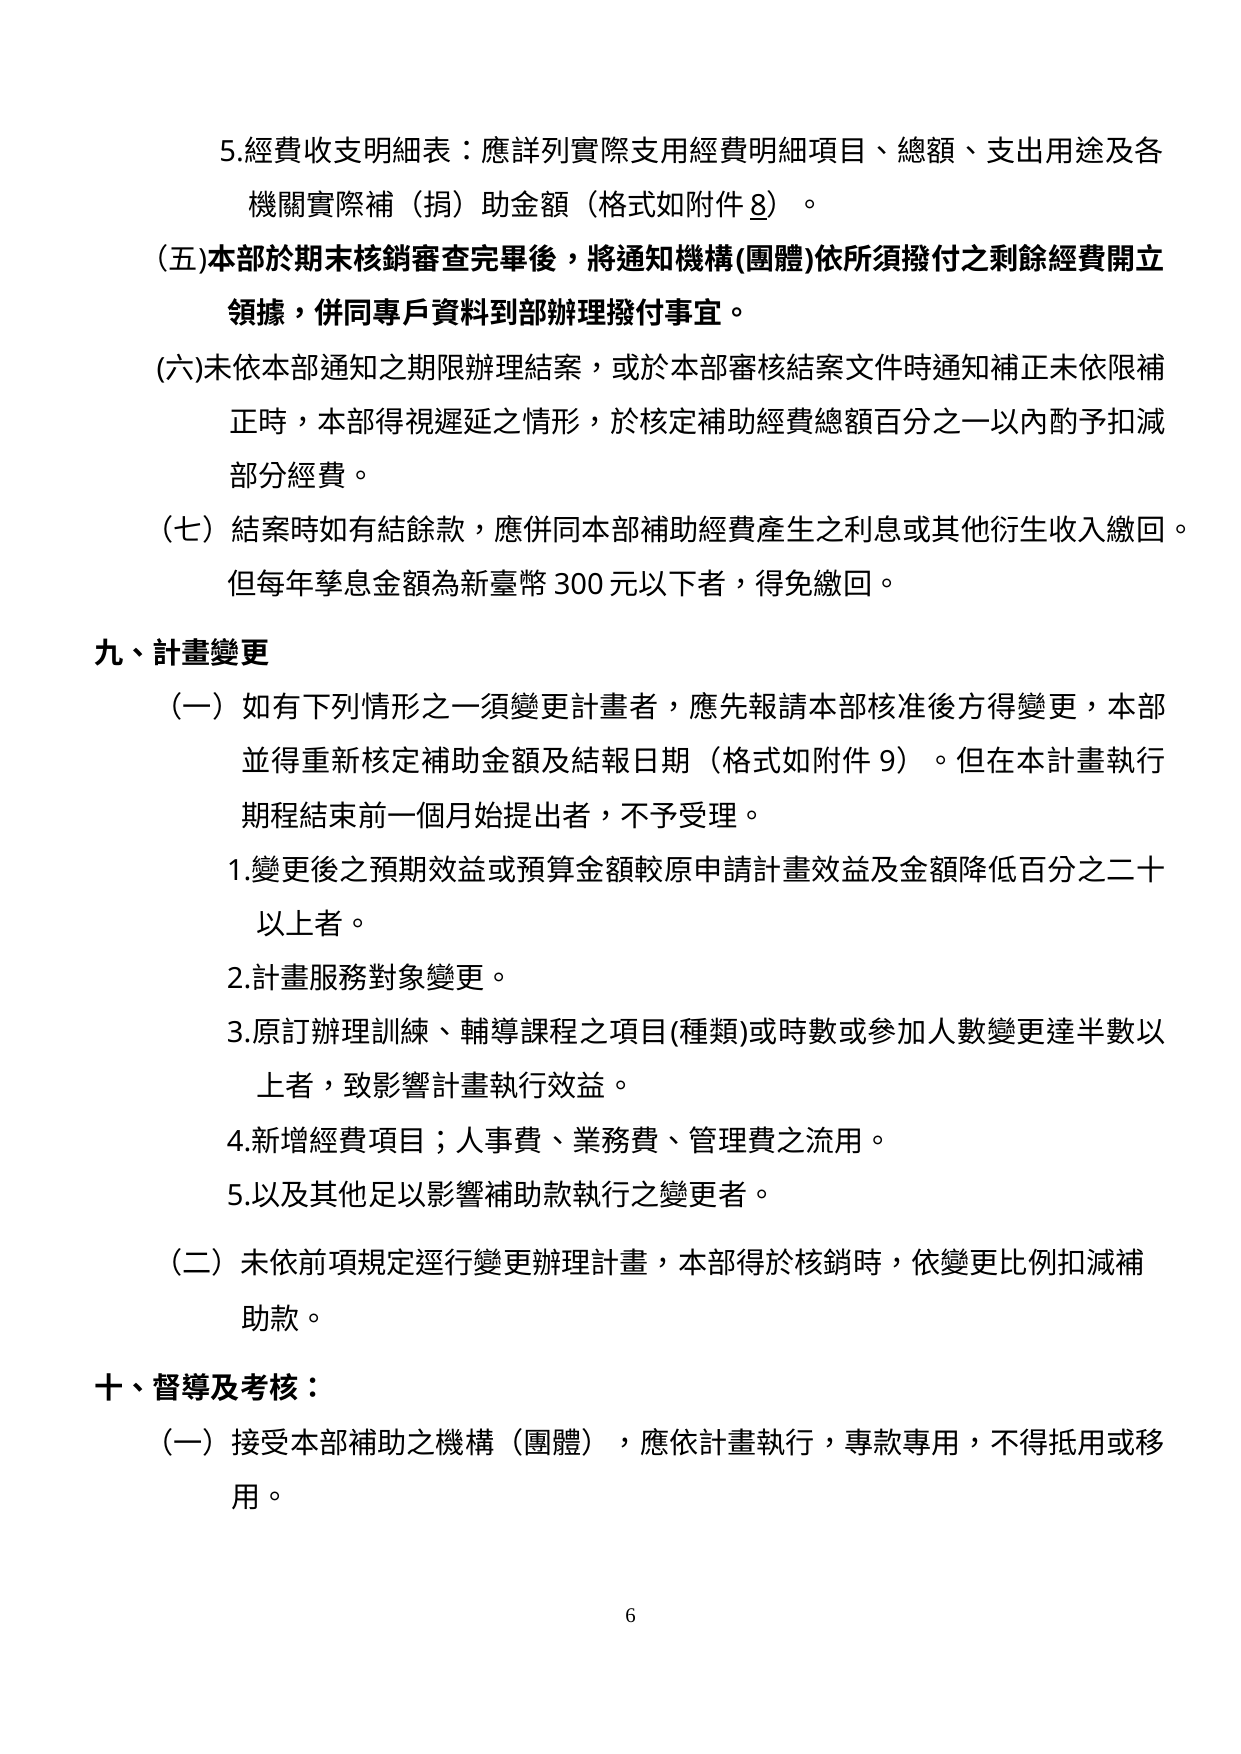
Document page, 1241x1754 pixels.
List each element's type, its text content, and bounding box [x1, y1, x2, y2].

text 5.以及其他足以影響補助款執行之變更者。 [227, 1162, 1167, 1216]
text （二）未依前項規定逕行變更辦理計畫，本部得於核銷時，依變更比例扣減補助款。 [153, 1228, 1167, 1341]
text （七）結案時如有結餘款，應併同本部補助經費產生之利息或其他衍生收入繳回。但每年孳息金額為新臺幣300元以下者，得免繳回。 [144, 497, 1167, 606]
text 5.經費收支明細表：應詳列實際支用經費明細項目、總額、支出用途及各機關實際補（捐）助金額（格式如附件8）。 [219, 118, 1167, 226]
text 九、計畫變更 [94, 618, 1167, 674]
text 4.新增經費項目；人事費、業務費、管理費之流用。 [227, 1108, 1167, 1162]
text 3.原訂辦理訓練、輔導課程之項目(種類)或時數或參加人數變更達半數以上者，致影響計畫執行效益。 [227, 999, 1167, 1108]
text (六)未依本部通知之期限辦理結案，或於本部審核結案文件時通知補正未依限補正時，本部得視遲延之情形，於核定補助經費總額百分之一以內酌予扣減部分經費。 [156, 335, 1167, 497]
text 2.計畫服務對象變更。 [227, 945, 1167, 999]
text （一）如有下列情形之一須變更計畫者，應先報請本部核准後方得變更，本部並得重新核定補助金額及結報日期（格式如附件9）。但在本計畫執行期程結束前一個月始提出者，不予受理。 [153, 674, 1167, 837]
text （一）接受本部補助之機構（團體），應依計畫執行，專款專用，不得抵用或移用。 [144, 1410, 1167, 1518]
text 十、督導及考核： [94, 1353, 1167, 1410]
text 1.變更後之預期效益或預算金額較原申請計畫效益及金額降低百分之二十以上者。 [227, 837, 1167, 945]
text （五)本部於期末核銷審查完畢後，將通知機構(團體)依所須撥付之剩餘經費開立領據，併同專戶資料到部辦理撥付事宜。 [139, 226, 1167, 335]
